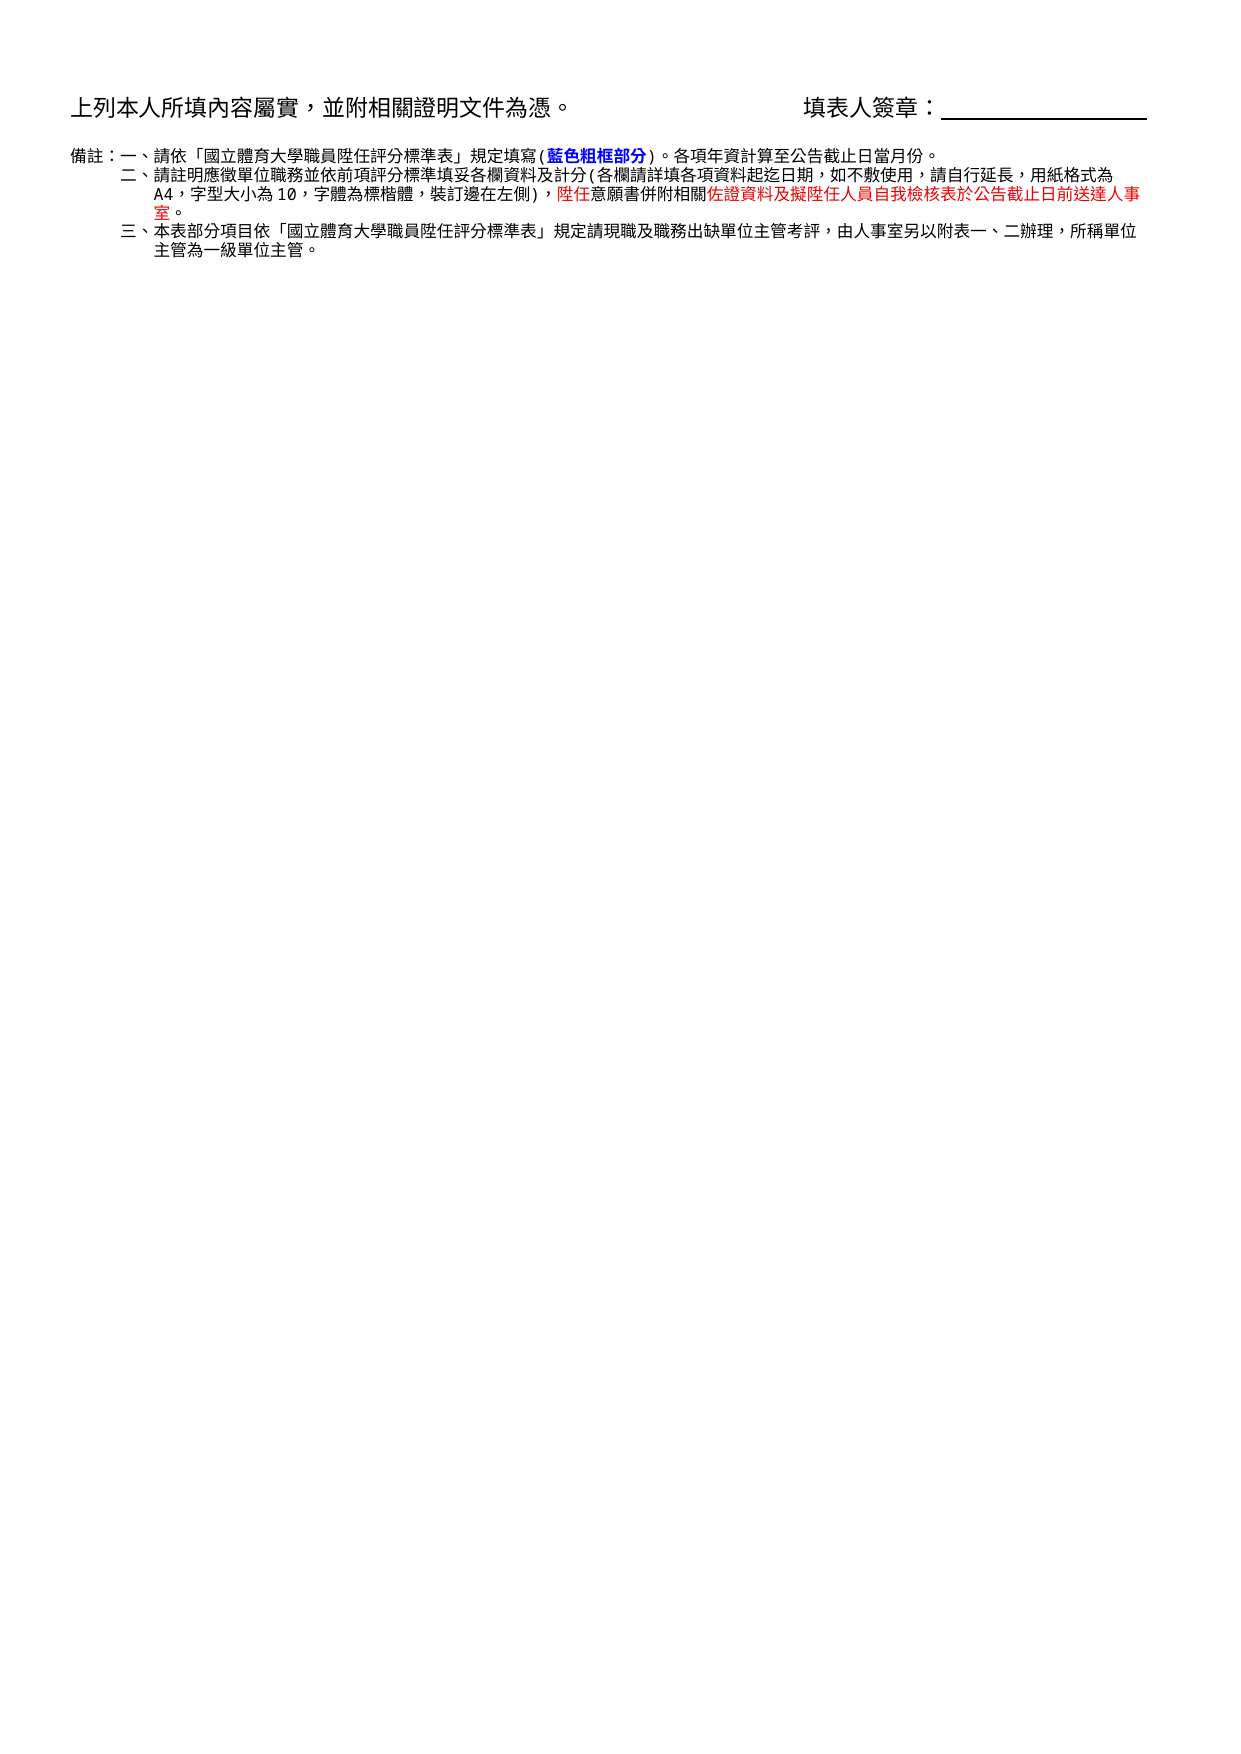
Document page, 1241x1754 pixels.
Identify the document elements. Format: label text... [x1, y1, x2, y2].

text 三、本表部分項目依「國立體育大學職員陞任評分標準表」規定請現職及職務出缺單位主管考評，由人事室另以附表一、二辦理，所稱單位主管為一級單位主管。 [120, 223, 1152, 260]
text 上列本人所填內容屬實，並附相關證明文件為憑。 填表人簽章： [70, 64, 1152, 127]
text 備註：一、請依「國立體育大學職員陞任評分標準表」規定填寫(藍色粗框部分)。各項年資計算至公告截止日當月份。 [70, 148, 1152, 167]
text 二、請註明應徵單位職務並依前項評分標準填妥各欄資料及計分(各欄請詳填各項資料起迄日期，如不敷使用，請自行延長，用紙格式為A4，字型大小為10，字體為標楷體，裝訂邊在左側)，陞任意願書併附相關佐證資料及擬陞任人員自我檢核表於公告截止日前送達人事室。 [120, 167, 1152, 223]
